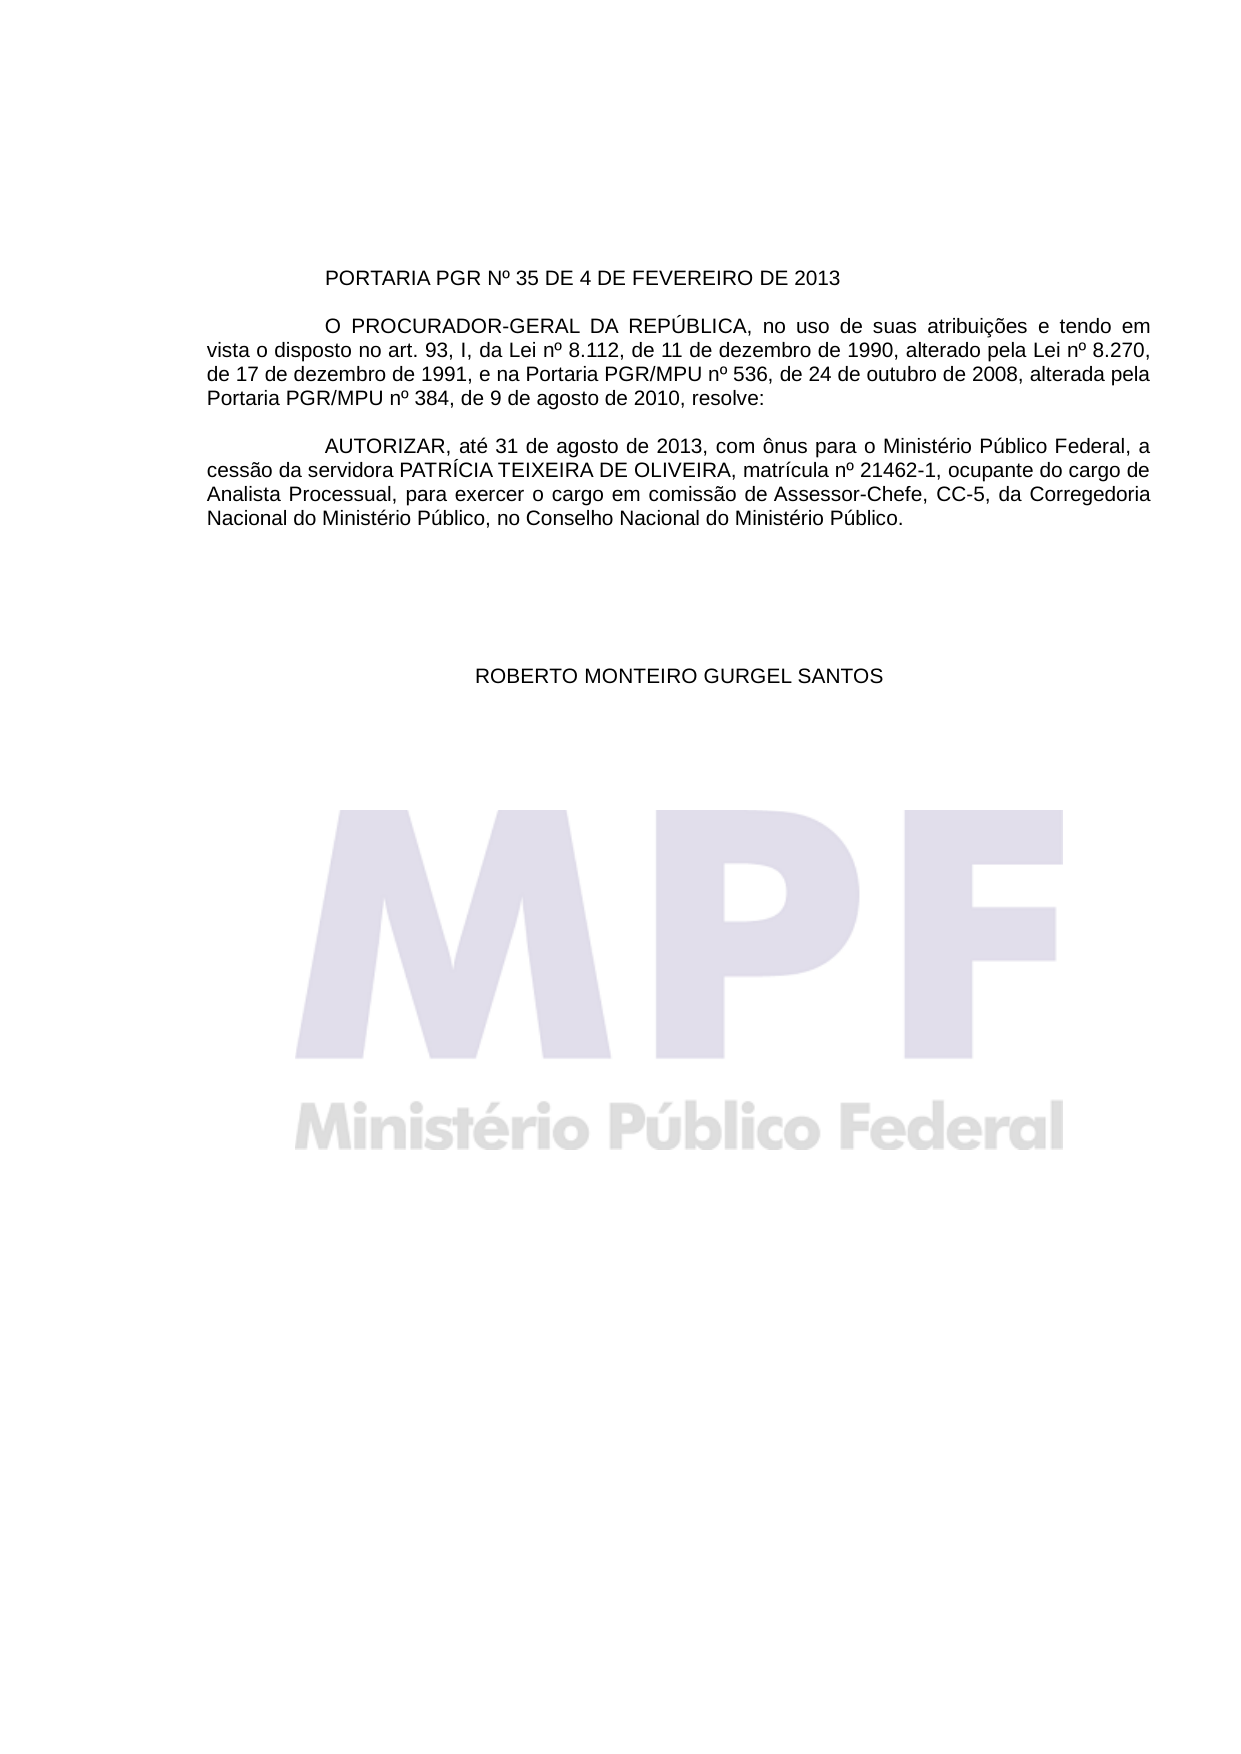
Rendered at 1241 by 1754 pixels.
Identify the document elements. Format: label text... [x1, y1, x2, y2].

text AUTORIZAR, até 31 de agosto de 2013, com ônus para o Ministério Público Federal, a cessão da servidora PATRÍCIA TEIXEIRA DE OLIVEIRA, matrícula nº 21462-1, ocupante do cargo de Analista Processual, para exercer o cargo em comissão de Assessor-Chefe, CC-5, da Corregedoria Nacional do Ministério Público, no Conselho Nacional do Ministério Público. [207, 434, 1152, 530]
text O PROCURADOR-GERAL DA REPÚBLICA, no uso de suas atribuições e tendo em vista o disposto no art. 93, I, da Lei nº 8.112, de 11 de dezembro de 1990, alterado pela Lei nº 8.270, de 17 de dezembro de 1991, e na Portaria PGR/MPU nº 536, de 24 de outubro de 2008, alterada pela Portaria PGR/MPU nº 384, de 9 de agosto de 2010, resolve: [207, 314, 1152, 410]
picture [295, 810, 1063, 1150]
text PORTARIA PGR Nº 35 DE 4 DE FEVEREIRO DE 2013 [207, 266, 1152, 290]
text ROBERTO MONTEIRO GURGEL SANTOS [207, 664, 1152, 688]
